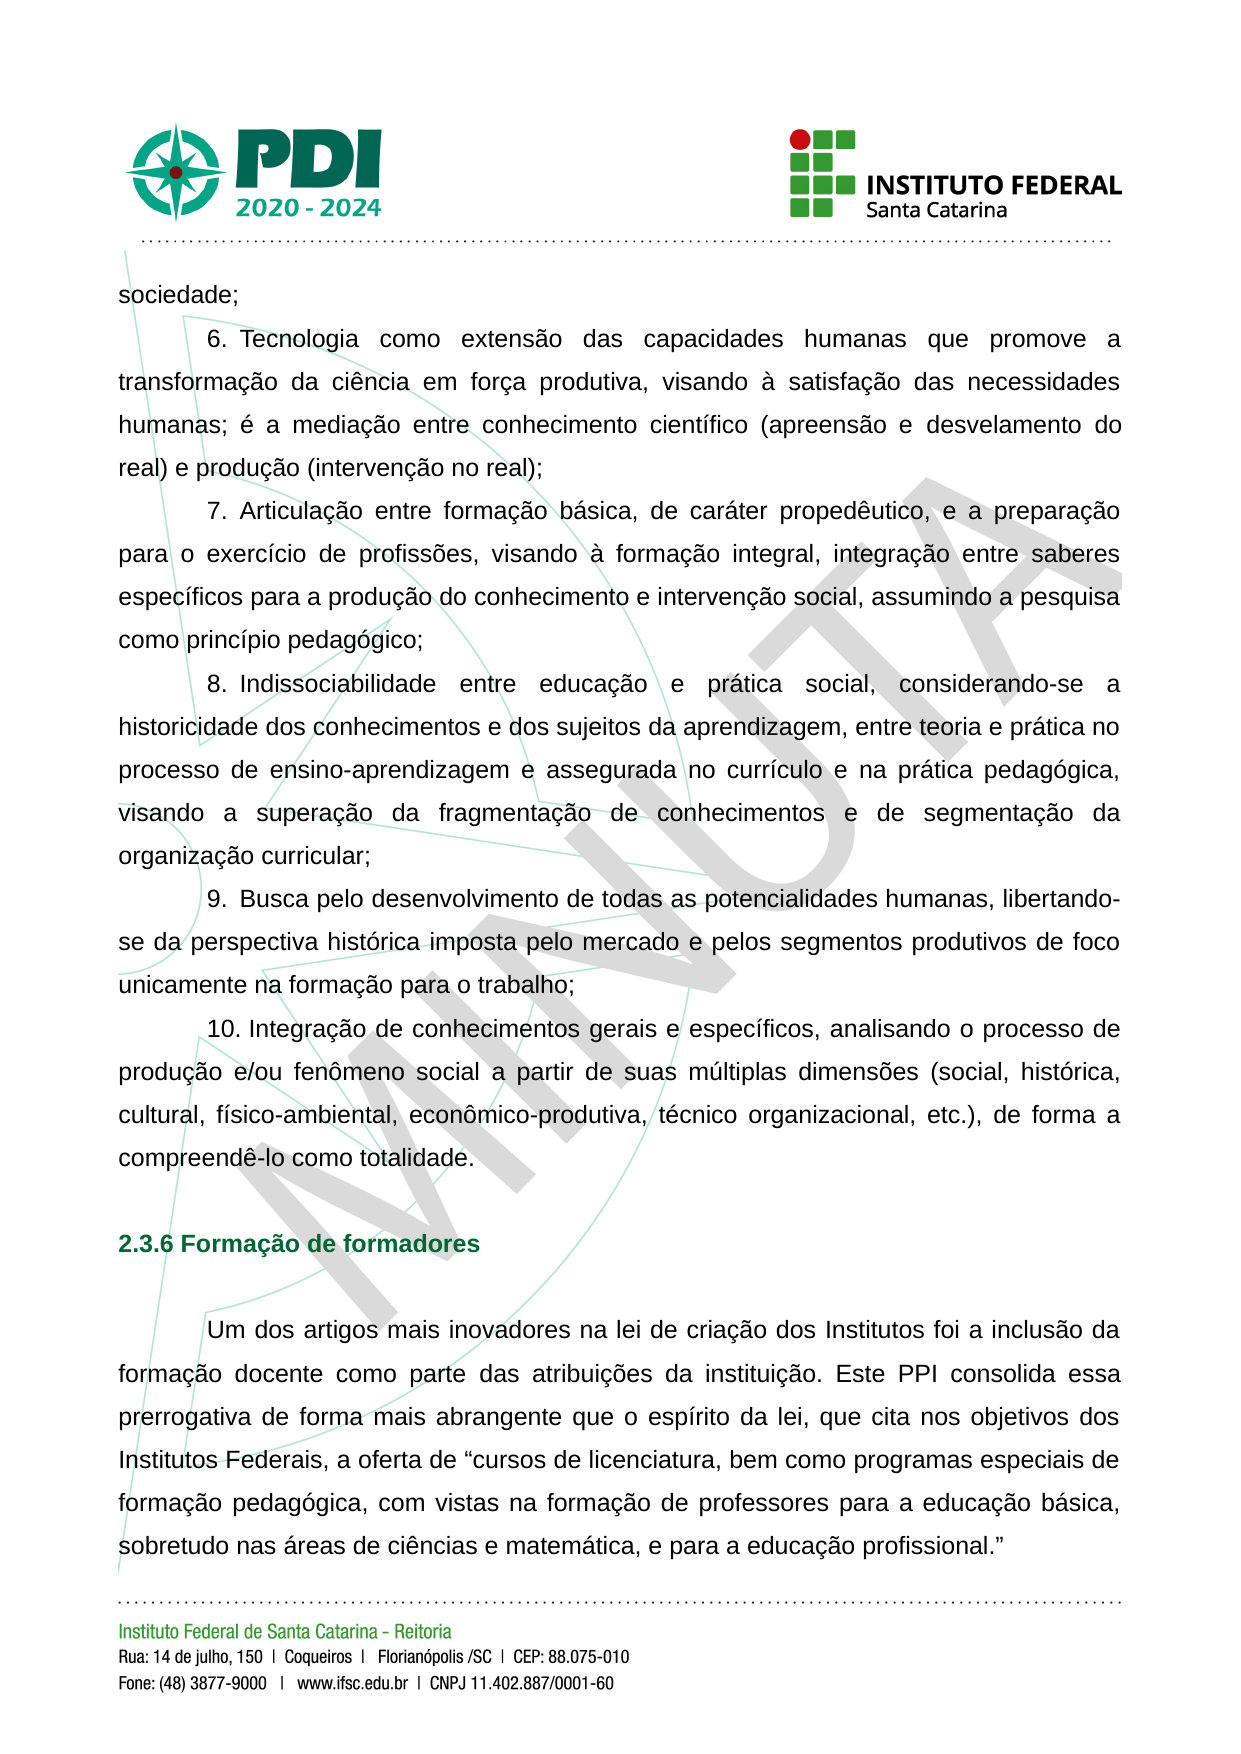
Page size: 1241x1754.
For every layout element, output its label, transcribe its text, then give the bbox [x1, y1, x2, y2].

subtitle 2.3.6 Formação de formadores [118, 1229, 1122, 1258]
picture [118, 870, 919, 884]
list Articulação entre formação básica, de caráter propedêutico, e a preparação para o exercício de profissões, visando à formação integral, integração entre saberes específicos para a produção do conhecimento e intervenção social, assumindo a pesquisa como princípio pedagógico; [118, 496, 1122, 654]
list sociedade; [118, 281, 1122, 309]
list Tecnologia como extensão das capacidades humanas que promove a transformação da ciência em força produtiva, visando à satisfação das necessidades humanas; é a mediação entre conhecimento científico (apreensão e desvelamento do real) e produção (intervenção no real); [118, 324, 1122, 482]
picture [118, 118, 1122, 251]
text Um dos artigos mais inovadores na lei de criação dos Institutos foi a inclusão da formação docente como parte das atribuições da instituição. Este PPI consolida essa prerrogativa de forma mais abrangente que o espírito da lei, que cita nos objetivos dos Institutos Federais, a oferta de “cursos de licenciatura, bem como programas especiais de formação pedagógica, com vistas na formação de professores para a educação básica, sobretudo nas áreas de ciências e matemática, e para a educação profissional.” [118, 1316, 1122, 1560]
picture [118, 1258, 919, 1308]
list Integração de conhecimentos gerais e específicos, analisando o processo de produção e/ou fenômeno social a partir de suas múltiplas dimensões (social, histórica, cultural, físico-ambiental, econômico-produtiva, técnico organizacional, etc.), de forma a compreendê-lo como totalidade. [118, 1014, 1122, 1172]
picture [118, 654, 919, 669]
list Busca pelo desenvolvimento de todas as potencialidades humanas, libertando-se da perspectiva histórica imposta pelo mercado e pelos segmentos produtivos de foco unicamente na formação para o trabalho; [118, 884, 1122, 999]
picture [118, 999, 919, 1014]
picture [118, 1172, 919, 1229]
list Indissociabilidade entre educação e prática social, considerando-se a historicidade dos conhecimentos e dos sujeitos da aprendizagem, entre teoria e prática no processo de ensino-aprendizagem e assegurada no currículo e na prática pedagógica, visando a superação da fragmentação de conhecimentos e de segmentação da organização curricular; [118, 669, 1122, 870]
picture [220, 1599, 1021, 1699]
